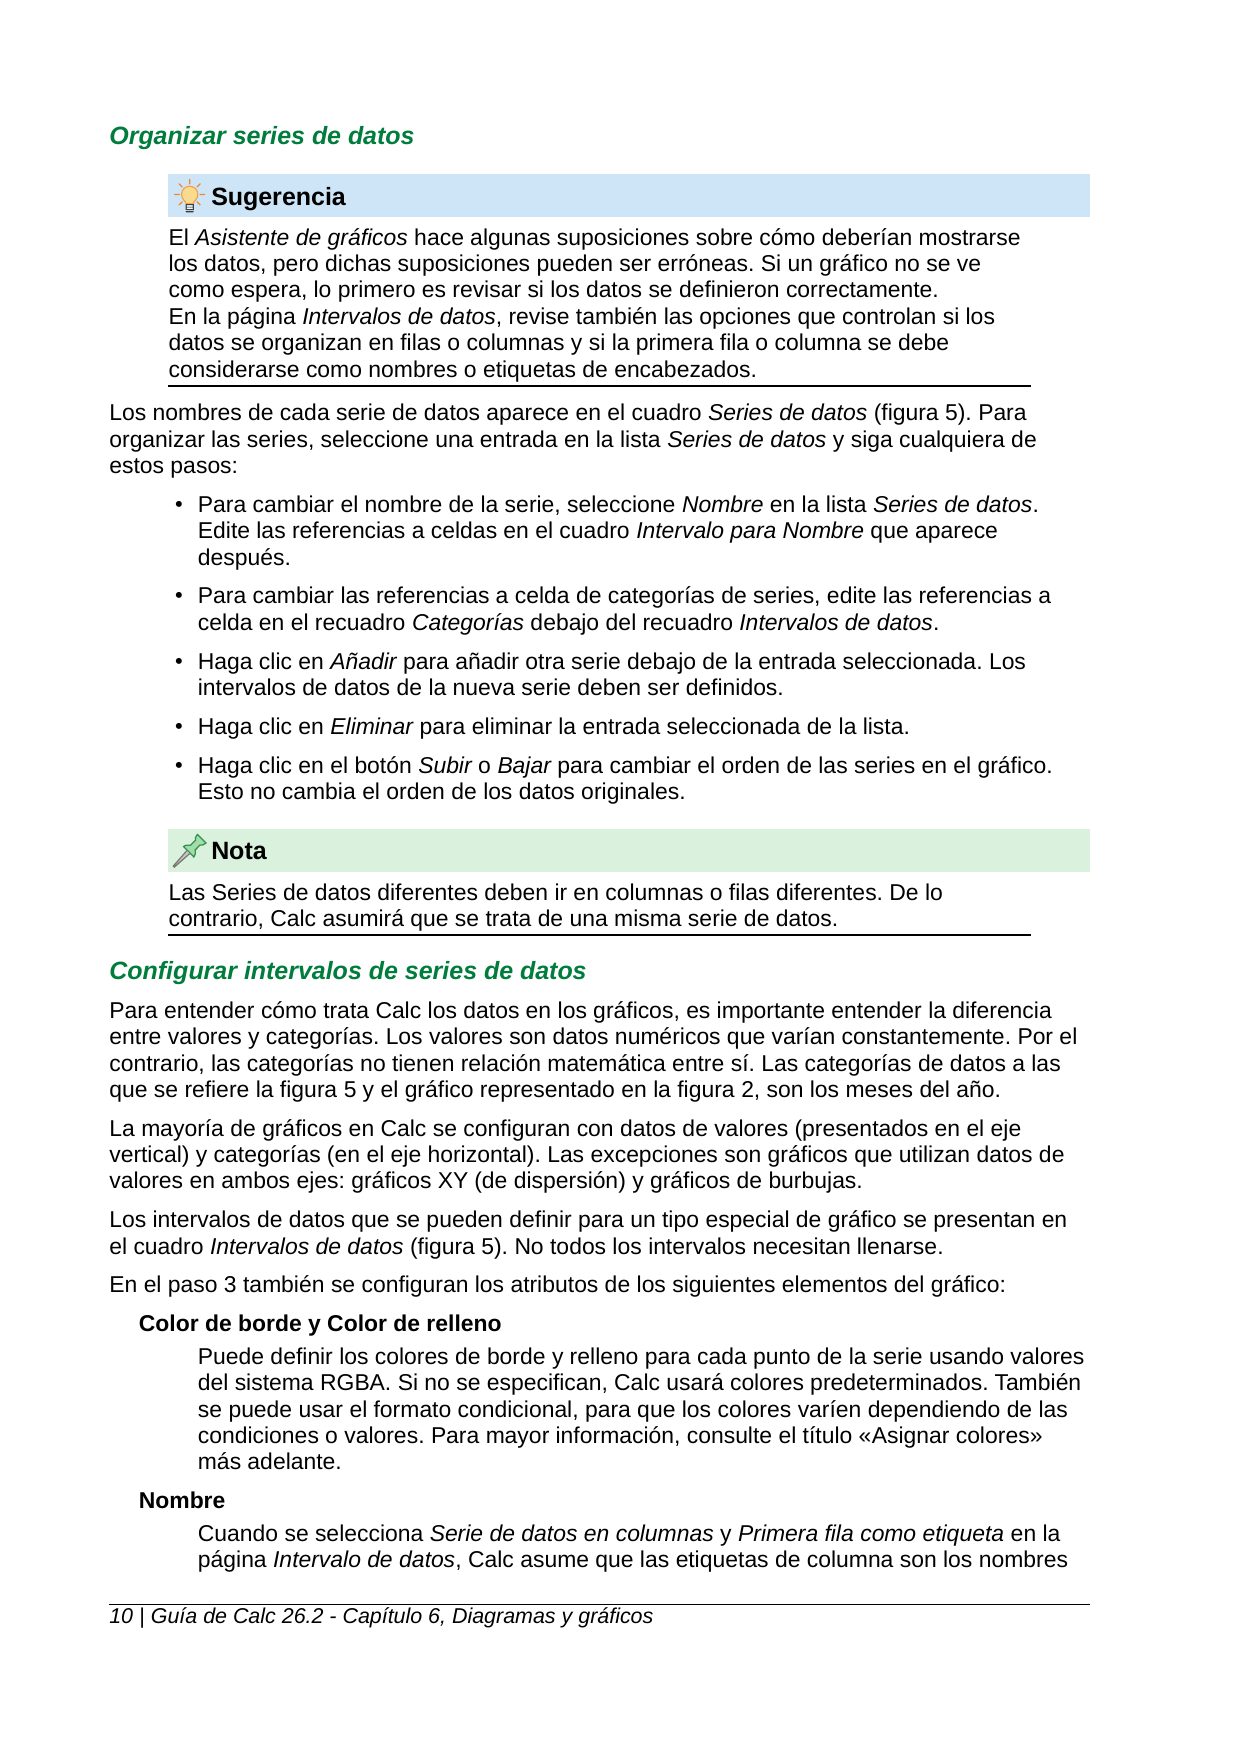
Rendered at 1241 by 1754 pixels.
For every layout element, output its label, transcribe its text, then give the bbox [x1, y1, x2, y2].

subtitle Sugerencia [168, 174, 1090, 217]
list Haga clic en el botón Subir o Bajar para cambiar el orden de las series en el gráfico. Esto no cambia el orden de los datos originales. [183, 752, 1090, 804]
text Las Series de datos diferentes deben ir en columnas o filas diferentes. De lo contrario, Calc asumirá que se trata de una misma serie de datos. [168, 878, 1031, 934]
list En el paso 3 también se configuran los atributos de los siguientes elementos del gráfico: [109, 1271, 1090, 1298]
text Puede definir los colores de borde y relleno para cada punto de la serie usando valores del sistema RGBA. Si no se especifican, Calc usará colores predeterminados. También se puede usar el formato condicional, para que los colores varíen dependiendo de las condiciones o valores. Para mayor información, consulte el título «Asignar colores» más adelante. [198, 1343, 1090, 1475]
subtitle Configurar intervalos de series de datos [109, 956, 1090, 984]
text Nombre [139, 1487, 1090, 1513]
list Haga clic en Eliminar para eliminar la entrada seleccionada de la lista. [183, 713, 1090, 739]
text El Asistente de gráficos hace algunas suposiciones sobre cómo deberían mostrarse los datos, pero dichas suposiciones pueden ser erróneas. Si un gráfico no se ve como espera, lo primero es revisar si los datos se definieron correctamente. En la página Intervalos de datos, revise también las opciones que controlan si los datos se organizan en filas o columnas y si la primera fila o columna se debe considerarse como nombres o etiquetas de encabezados. [168, 224, 1031, 385]
text Cuando se selecciona Serie de datos en columnas y Primera fila como etiqueta en la página Intervalo de datos, Calc asume que las etiquetas de columna son los nombres [198, 1520, 1090, 1572]
list Haga clic en Añadir para añadir otra serie debajo de la entrada seleccionada. Los intervalos de datos de la nueva serie deben ser definidos. [183, 648, 1090, 700]
subtitle Organizar series de datos [109, 121, 1090, 150]
list Los nombres de cada serie de datos aparece en el cuadro Series de datos (figura 5). Para organizar las series, seleccione una entrada en la lista Series de datos y siga cualquiera de estos pasos: [109, 399, 1090, 478]
list Para cambiar el nombre de la serie, seleccione Nombre en la lista Series de datos. Edite las referencias a celdas en el cuadro Intervalo para Nombre que aparece después. [183, 491, 1090, 570]
list Para cambiar las referencias a celda de categorías de series, edite las referencias a celda en el recuadro Categorías debajo del recuadro Intervalos de datos. [183, 582, 1090, 635]
text Los intervalos de datos que se pueden definir para un tipo especial de gráfico se presentan en el cuadro Intervalos de datos (figura 5). No todos los intervalos necesitan llenarse. [109, 1206, 1090, 1259]
subtitle Nota [168, 829, 1090, 872]
text Para entender cómo trata Calc los datos en los gráficos, es importante entender la diferencia entre valores y categorías. Los valores son datos numéricos que varían constantemente. Por el contrario, las categorías no tienen relación matemática entre sí. Las categorías de datos a las que se refiere la figura 5 y el gráfico representado en la figura 2, son los meses del año. [109, 997, 1090, 1102]
text La mayoría de gráficos en Calc se configuran con datos de valores (presentados en el eje vertical) y categorías (en el eje horizontal). Las excepciones son gráficos que utilizan datos de valores en ambos ejes: gráficos XY (de dispersión) y gráficos de burbujas. [109, 1115, 1090, 1194]
text Color de borde y Color de relleno [139, 1310, 1090, 1337]
